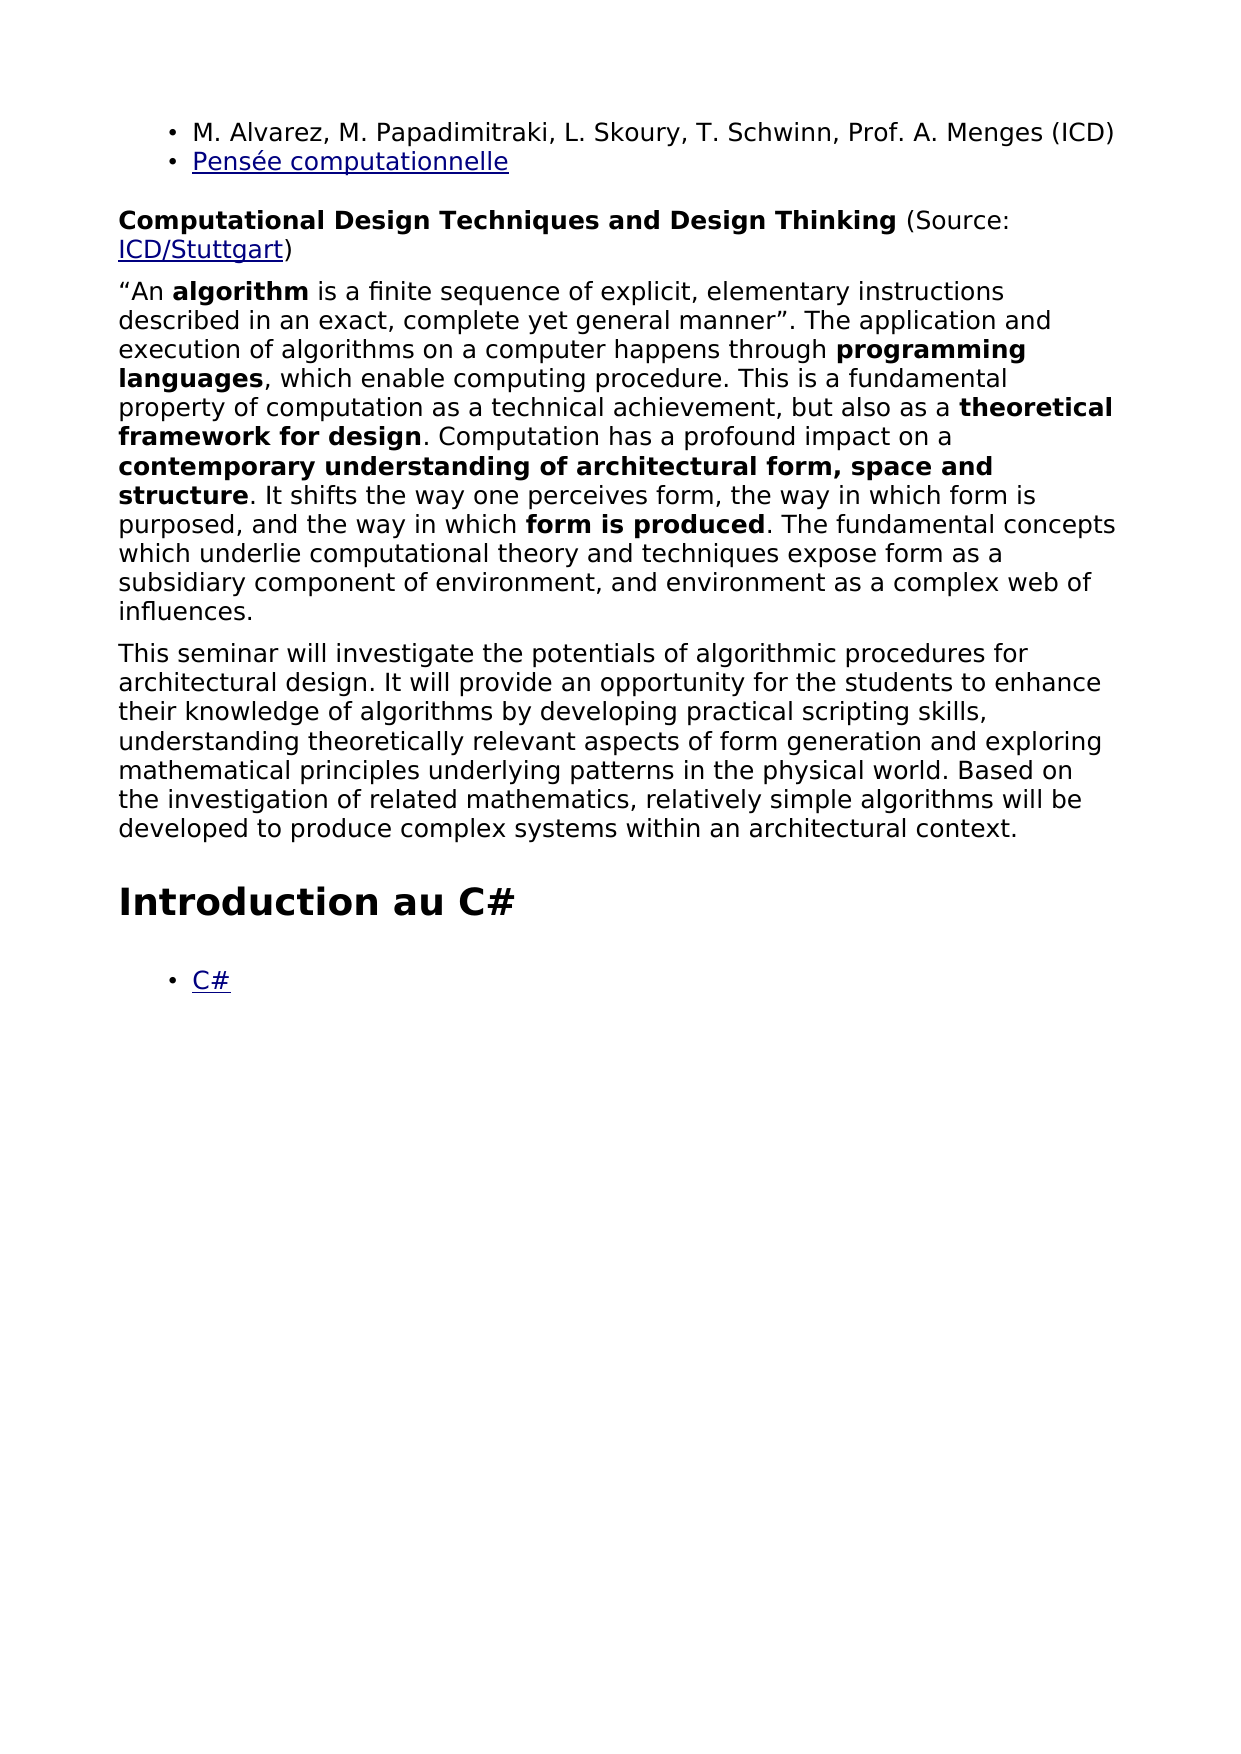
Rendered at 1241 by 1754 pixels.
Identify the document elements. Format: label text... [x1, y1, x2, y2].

text This seminar will investigate the potentials of algorithmic procedures for architectural design. It will provide an opportunity for the students to enhance their knowledge of algorithms by developing practical scripting skills, understanding theoretically relevant aspects of form generation and exploring mathematical principles underlying patterns in the physical world. Based on the investigation of related mathematics, relatively simple algorithms will be developed to produce complex systems within an architectural context. [118, 639, 1122, 843]
list C# [177, 967, 1122, 996]
list Pensée computationnelle [177, 147, 1122, 176]
list M. Alvarez, M. Papadimitraki, L. Skoury, T. Schwinn, Prof. A. Menges (ICD) [177, 118, 1122, 147]
text Computational Design Techniques and Design Thinking (Source: ICD/Stuttgart) [118, 206, 1122, 264]
text “An algorithm is a finite sequence of explicit, elementary instructions described in an exact, complete yet general manner”. The application and execution of algorithms on a computer happens through programming languages, which enable computing procedure. This is a fundamental property of computation as a technical achievement, but also as a theoretical framework for design. Computation has a profound impact on a contemporary understanding of architectural form, space and structure. It shifts the way one perceives form, the way in which form is purposed, and the way in which form is produced. The fundamental concepts which underlie computational theory and techniques expose form as a subsidiary component of environment, and environment as a complex web of influences. [118, 277, 1122, 627]
subtitle Introduction au C# [118, 881, 1122, 924]
